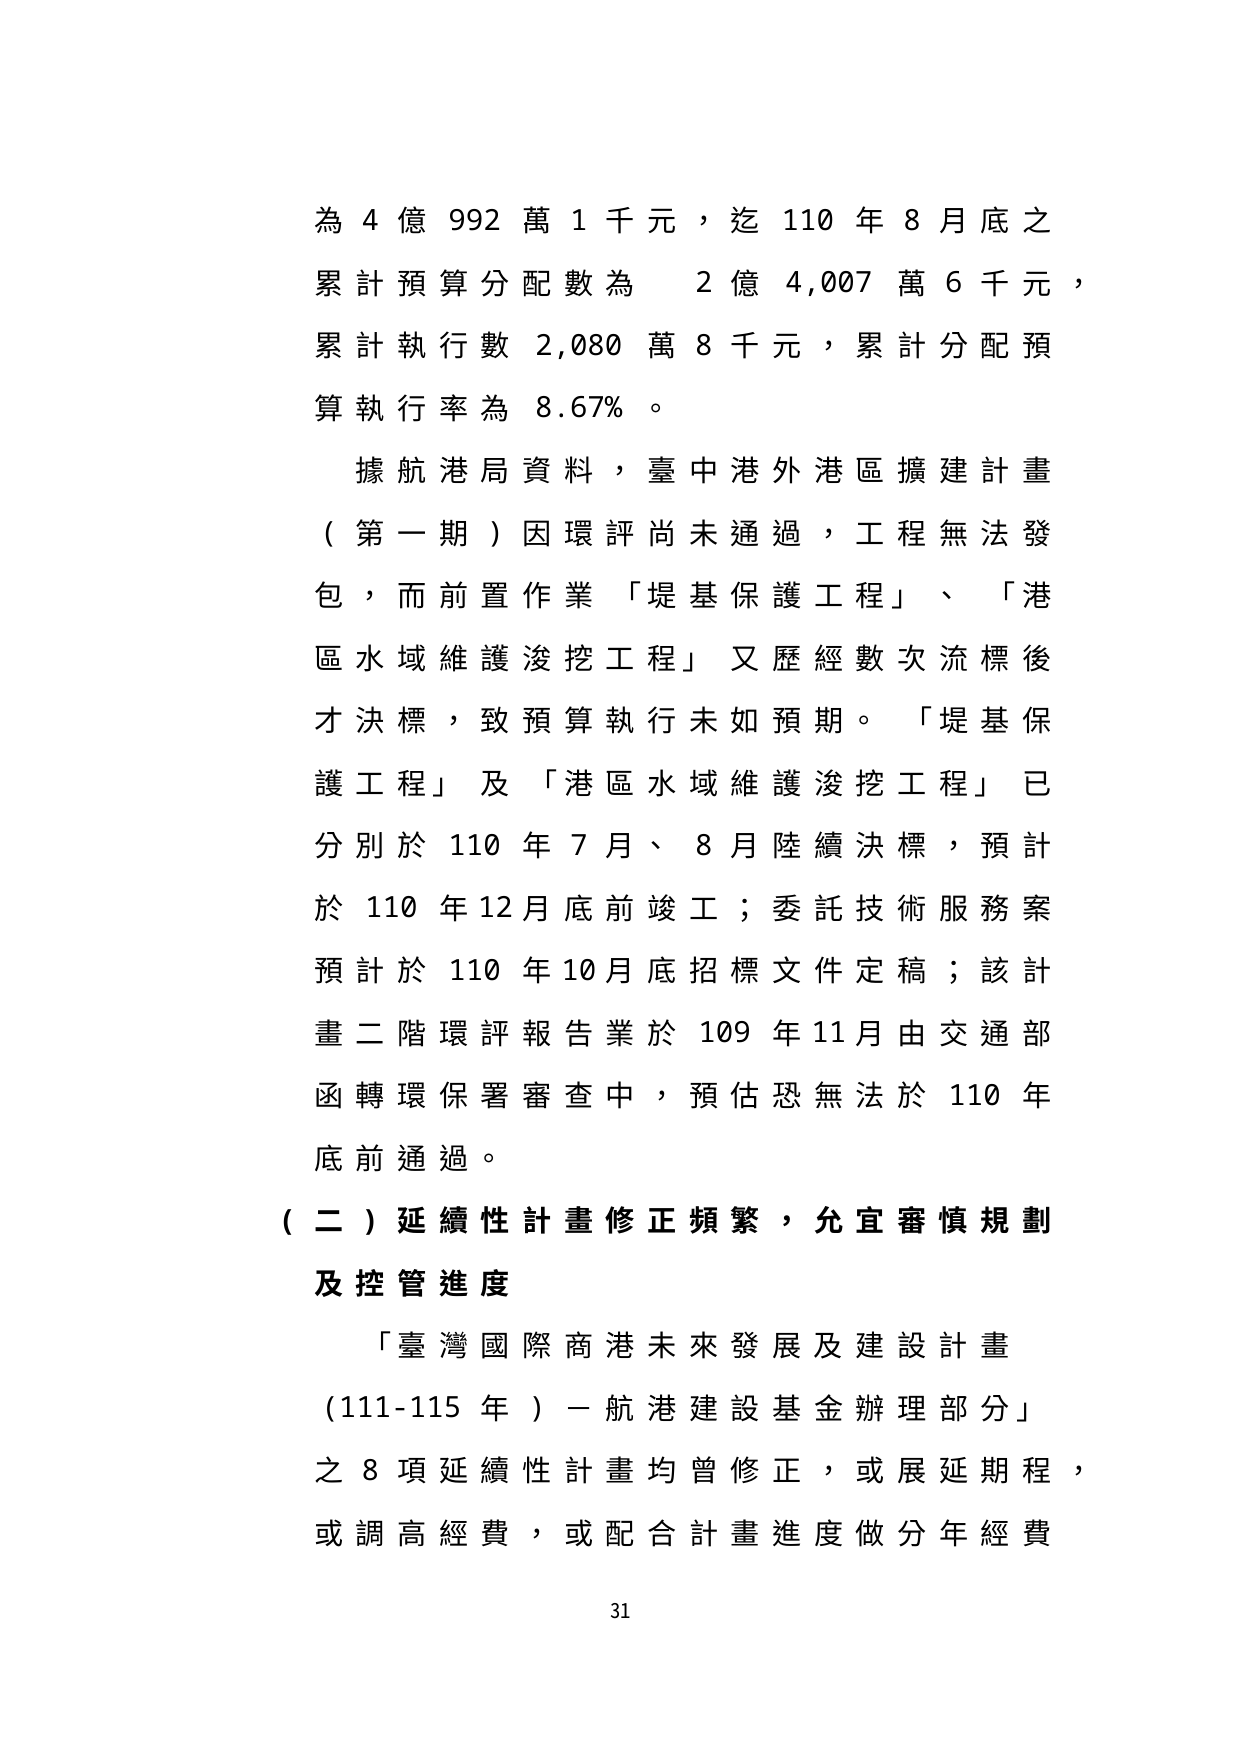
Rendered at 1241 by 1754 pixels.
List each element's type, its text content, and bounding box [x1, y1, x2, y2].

text 「臺灣國際商港未來發展及建設計畫(111-115年)－航港建設基金辦理部分」之8項延續性計畫均曾修正，或展延期程，或調高經費，或配合計畫進度做分年經費調整。105年度核定之基隆港軍用碼頭遷建及後線設施整建工程及4項臺北港計畫，迄110年度經3至4次修正；108年度核定之臺中港外港區擴建計畫(第一期)及高雄港第七貨櫃中心計畫基礎設施工程，迄110年度均經2次修正；109年度核定之南方澳跨港大橋重建工程，迄110年度經1次修正(詳表1)。計畫修正實屬頻繁，允宜審慎規劃及控管進度。 [271, 1302, 1058, 1552]
text 據航港局資料，臺中港外港區擴建計畫(第一期)因環評尚未通過，工程無法發包，而前置作業「堤基保護工程」、「港區水域維護浚挖工程」又歷經數次流標後才決標，致預算執行未如預期。「堤基保護工程」及「港區水域維護浚挖工程」已分別於110年7月、8月陸續決標，預計於110年12月底前竣工；委託技術服務案預計於110年10月底招標文件定稿；該計畫二階環評報告業於109年11月由交通部函轉環保署審查中，預估恐無法於110年底前通過。 [271, 427, 1058, 1177]
text 「臺灣國際商港未來發展及建設計畫(111-115年)－航港建設基金辦理部分」之8項延續性計畫，自106至109年間開辦，預計於111至116年間完工(詳第三題表3)。截至110年8月底，累計預算執行率(累計執行數/累計預算分配數)未達80%者為臺中港外港區擴建計畫(第一期)，前揭計畫截至110年度累計預算數為4億992萬1千元，迄110年8月底之累計預算分配數為 2億4,007萬6千元，累計執行數2,080萬8千元，累計分配預算執行率為8.67%。 [271, 177, 1058, 427]
text (二)延續性計畫修正頻繁，允宜審慎規劃及控管進度 [242, 1177, 1058, 1302]
